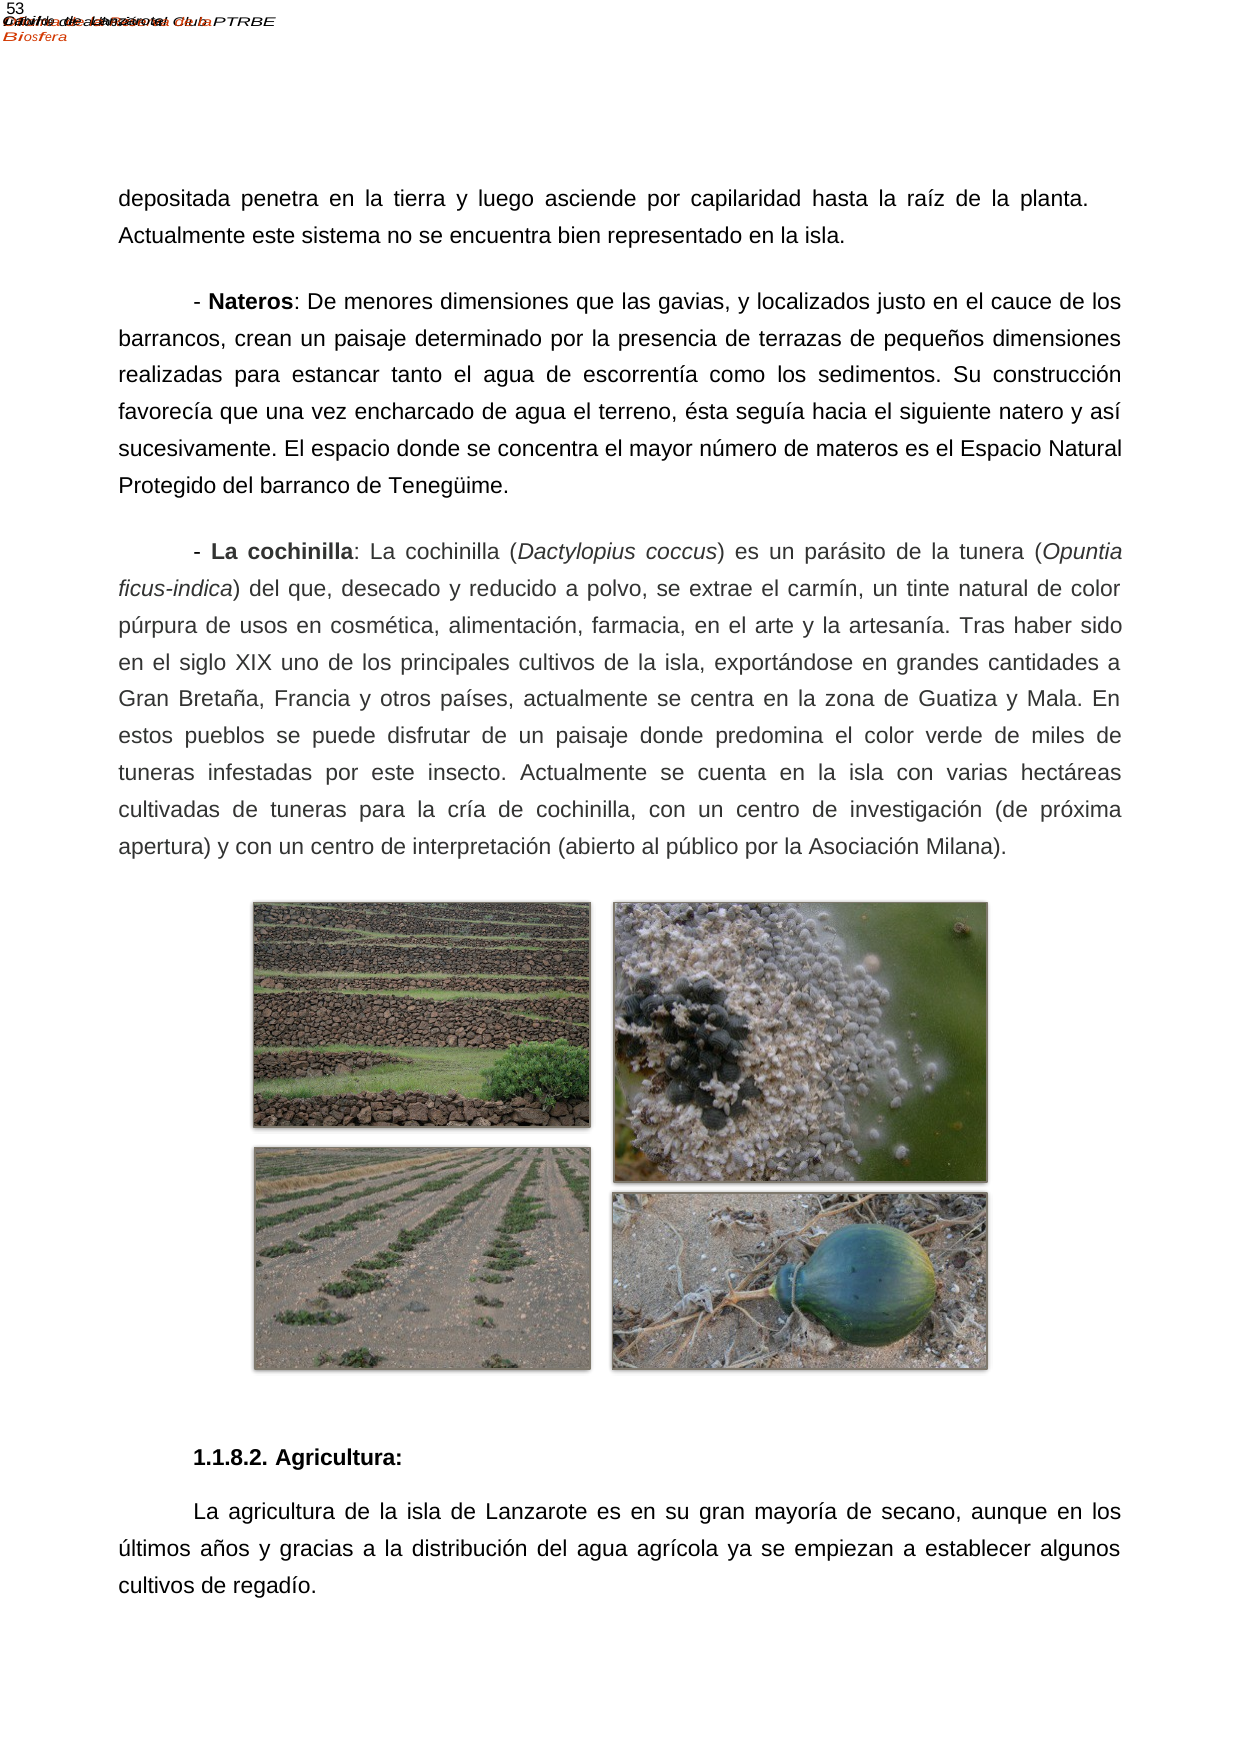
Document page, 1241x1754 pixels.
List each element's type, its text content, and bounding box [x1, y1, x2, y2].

picture [608, 899, 993, 1376]
picture [249, 899, 596, 1134]
list Nateros: De menores dimensiones que las gavias, y localizados justo en el cauce de los barrancos, crean un paisaje determinado por la presencia de terrazas de pequeños dimensiones realizadas para estancar tanto el agua de escorrentía como los sedimentos. Su construcción favorecía que una vez encharcado de agua el terreno, ésta seguía hacia el siguiente natero y así sucesivamente. El espacio donde se concentra el mayor número de materos es el Espacio Natural Protegido del barranco de Tenegüime. [118, 288, 1122, 498]
text depositada penetra en la tierra y luego asciende por capilaridad hasta la raíz de la planta. Actualmente este sistema no se encuentra bien representado en la isla. [118, 185, 1136, 248]
list La cochinilla: La cochinilla (Dactylopius coccus) es un parásito de la tunera (Opuntia ficus-indica) del que, desecado y reducido a polvo, se extrae el carmín, un tinte natural de color púrpura de usos en cosmética, alimentación, farmacia, en el arte y la artesanía. Tras haber sido en el siglo XIX uno de los principales cultivos de la isla, exportándose en grandes cantidades a Gran Bretaña, Francia y otros países, actualmente se centra en la zona de Guatiza y Mala. En estos pueblos se puede disfrutar de un paisaje donde predomina el color verde de miles de tuneras infestadas por este insecto. Actualmente se cuenta en la isla con varias hectáreas cultivadas de tuneras para la cría de cochinilla, con un centro de investigación (de próxima apertura) y con un centro de interpretación (abierto al público por la Asociación Milana). [118, 538, 1122, 859]
picture [250, 1144, 596, 1376]
text La agricultura de la isla de Lanzarote es en su gran mayoría de secano, aunque en los últimos años y gracias a la distribución del agua agrícola ya se empiezan a establecer algunos cultivos de regadío. [118, 1498, 1122, 1598]
subtitle Agricultura: [193, 1444, 1136, 1471]
